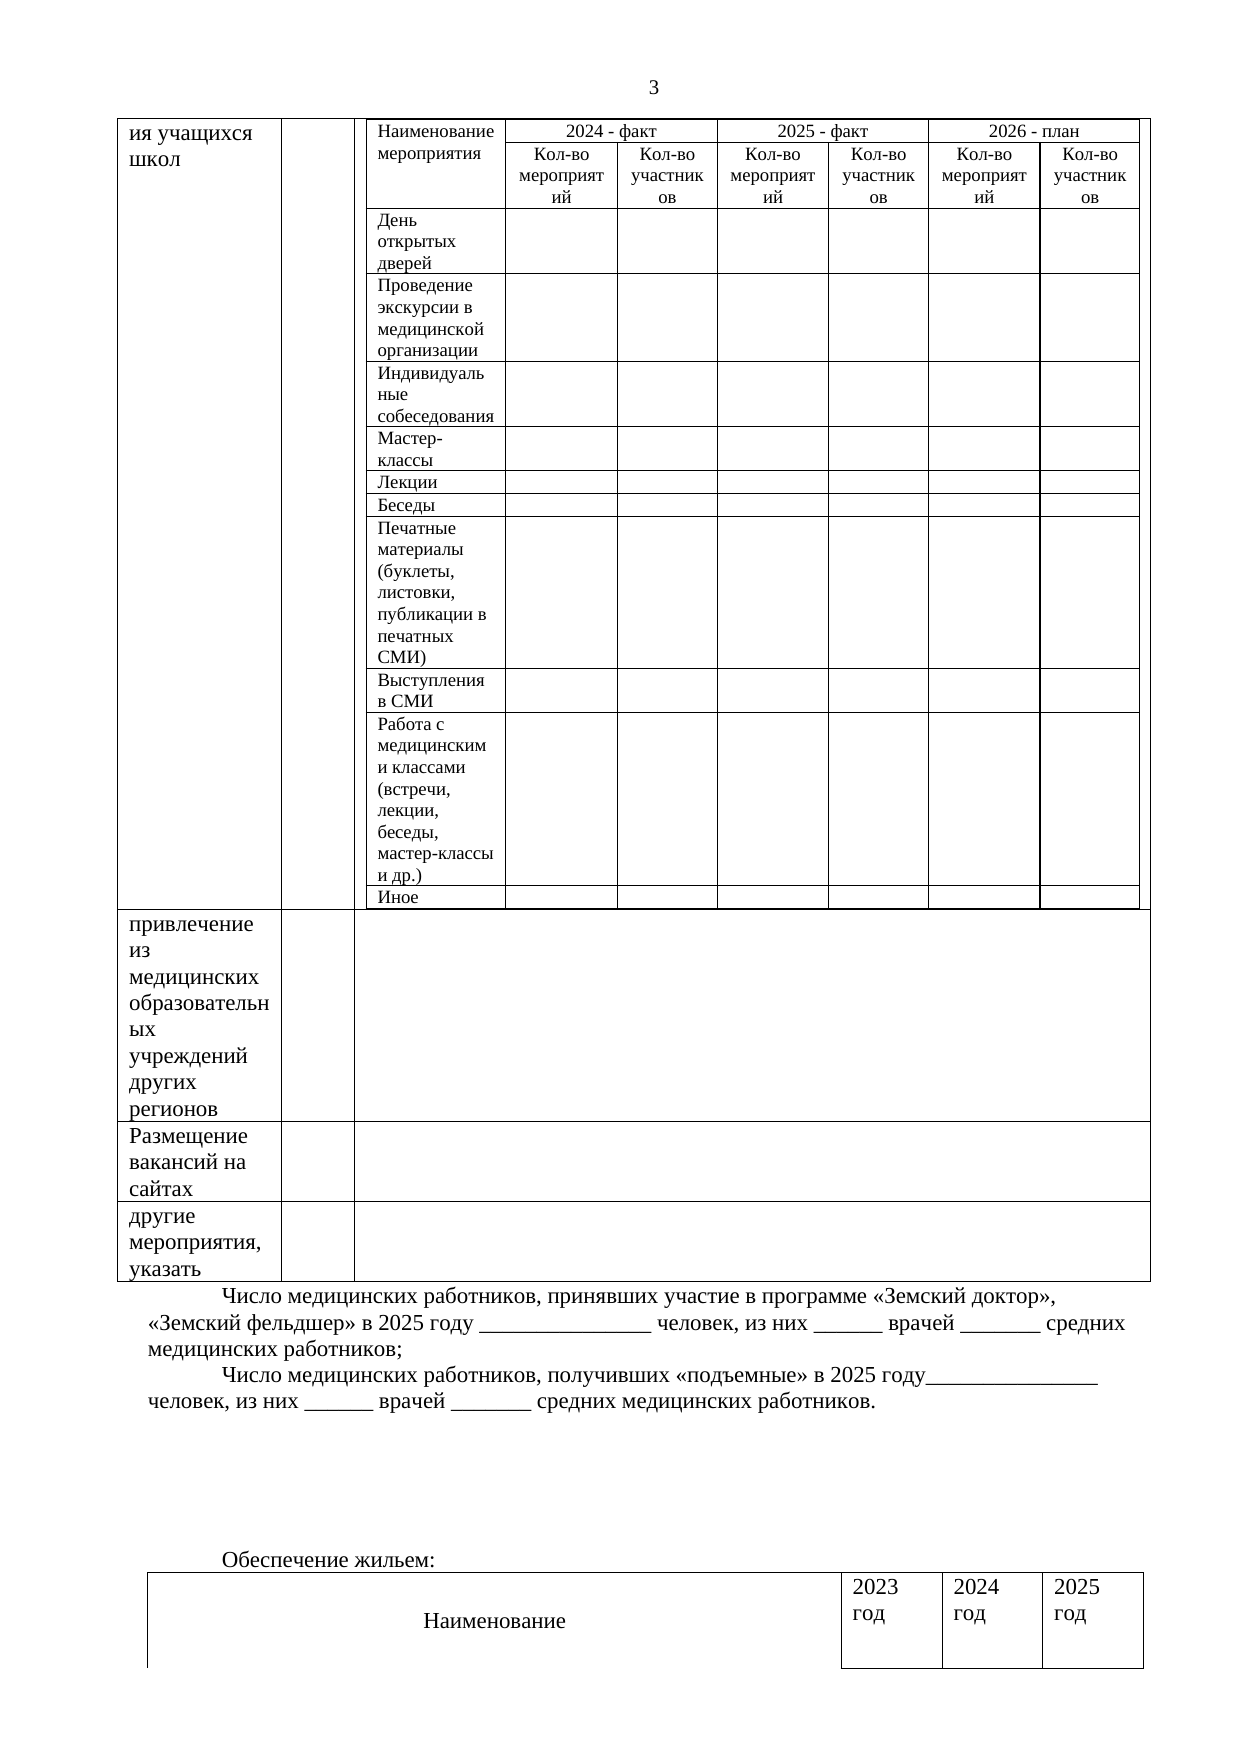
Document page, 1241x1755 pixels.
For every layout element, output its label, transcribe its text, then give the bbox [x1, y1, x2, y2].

table_cell [929, 713, 1039, 885]
table_cell [506, 362, 617, 426]
table_cell [929, 209, 1039, 273]
table_cell Печатные материалы (буклеты, листовки, публикации в печатных СМИ) [367, 517, 505, 668]
table_cell [829, 669, 928, 712]
table_cell Мастер-классы [367, 427, 505, 470]
table_cell Кол-во мероприятий [718, 143, 828, 207]
table_cell [355, 119, 366, 909]
table_cell [355, 1202, 1150, 1281]
table_cell [1041, 713, 1139, 885]
table_cell [829, 517, 928, 668]
table_cell [282, 119, 354, 909]
table_cell 2025 - факт [718, 120, 928, 142]
table_cell [1041, 669, 1139, 712]
table_cell Кол-во участников [1041, 143, 1139, 207]
table_cell [1041, 471, 1139, 493]
text Число медицинских работников, принявших участие в программе «Земский доктор», «Земский фельдшер» в 2025 году _______________ человек, из них ______ врачей _______ средних медицинских работников; [148, 1282, 1152, 1361]
table_cell Проведение экскурсии в медицинской организации [367, 274, 505, 361]
table_cell [829, 362, 928, 426]
table_cell [718, 494, 828, 516]
table_header Наименование [148, 1573, 841, 1667]
table_cell [829, 209, 928, 273]
table_cell [829, 713, 928, 885]
table_cell Индивидуальные собеседования [367, 362, 505, 426]
table_cell [506, 713, 617, 885]
table_cell [1041, 886, 1139, 908]
table_cell [355, 910, 1150, 1121]
table_cell Иное [367, 886, 505, 908]
table_cell [506, 209, 617, 273]
table_cell [506, 427, 617, 470]
table_cell Кол-во участников [829, 143, 928, 207]
table_cell Размещение вакансий на сайтах [118, 1122, 281, 1201]
table_cell Лекции [367, 471, 505, 493]
table_cell [718, 713, 828, 885]
table_cell 2026 - план [929, 120, 1139, 142]
table_cell [718, 427, 828, 470]
table_cell [618, 494, 717, 516]
table_cell [929, 494, 1039, 516]
table_cell [829, 274, 928, 361]
table_cell [1041, 494, 1139, 516]
table_cell [506, 274, 617, 361]
table_cell [929, 517, 1039, 668]
table_cell [718, 471, 828, 493]
table_cell [506, 494, 617, 516]
table_cell [282, 1202, 354, 1281]
table_cell [1041, 517, 1139, 668]
table_cell [618, 471, 717, 493]
table_cell [718, 209, 828, 273]
table_cell [718, 274, 828, 361]
table_cell Кол-во мероприятий [929, 143, 1039, 207]
table_cell [718, 669, 828, 712]
table_cell [1041, 362, 1139, 426]
table_cell [282, 910, 354, 1121]
table_cell [1140, 119, 1150, 909]
table_cell [506, 669, 617, 712]
table_cell [718, 362, 828, 426]
table_cell [282, 1122, 354, 1201]
table_cell [929, 886, 1039, 908]
table_cell [618, 886, 717, 908]
table_cell [355, 1122, 1150, 1201]
table_cell 2024 - факт [506, 120, 717, 142]
text Обеспечение жильем: [148, 1546, 1152, 1572]
table_cell [618, 427, 717, 470]
table_cell Работа с медицинскими классами (встречи, лекции, беседы, мастер-классы и др.) [367, 713, 505, 885]
table_cell День открытых дверей [367, 209, 505, 273]
table_cell [1041, 209, 1139, 273]
table_cell [618, 362, 717, 426]
table_cell привлечение из медицинских образовательных учреждений других регионов [118, 910, 281, 1121]
table_cell Выступления в СМИ [367, 669, 505, 712]
table_cell [618, 274, 717, 361]
table_cell Наименование мероприятия [367, 120, 505, 207]
table_cell [618, 713, 717, 885]
table_cell другие мероприятия, указать [118, 1202, 281, 1281]
table_cell [618, 517, 717, 668]
table_cell [506, 517, 617, 668]
table_cell Кол-во участников [618, 143, 717, 207]
table_cell [1041, 427, 1139, 470]
table_cell Беседы [367, 494, 505, 516]
table_cell [829, 471, 928, 493]
table_header 2025 год [1043, 1573, 1143, 1667]
table_cell [829, 886, 928, 908]
table_cell [618, 669, 717, 712]
table_cell [829, 494, 928, 516]
table_cell [929, 427, 1039, 470]
table_header 2024 год [943, 1573, 1042, 1667]
table_cell [1041, 274, 1139, 361]
text Число медицинских работников, получивших «подъемные» в 2025 году_______________ человек, из них ______ врачей _______ средних медицинских работников. [148, 1361, 1152, 1414]
table_cell [829, 427, 928, 470]
table_cell [618, 209, 717, 273]
table_cell [718, 517, 828, 668]
table_cell ия учащихся школ [118, 119, 281, 909]
table_cell [929, 274, 1039, 361]
table_cell [718, 886, 828, 908]
table_cell [506, 471, 617, 493]
table_cell [929, 471, 1039, 493]
table_cell Кол-во мероприятий [506, 143, 617, 207]
table_cell [929, 362, 1039, 426]
table_header 2023 год [842, 1573, 942, 1667]
table_cell [506, 886, 617, 908]
table_cell [929, 669, 1039, 712]
